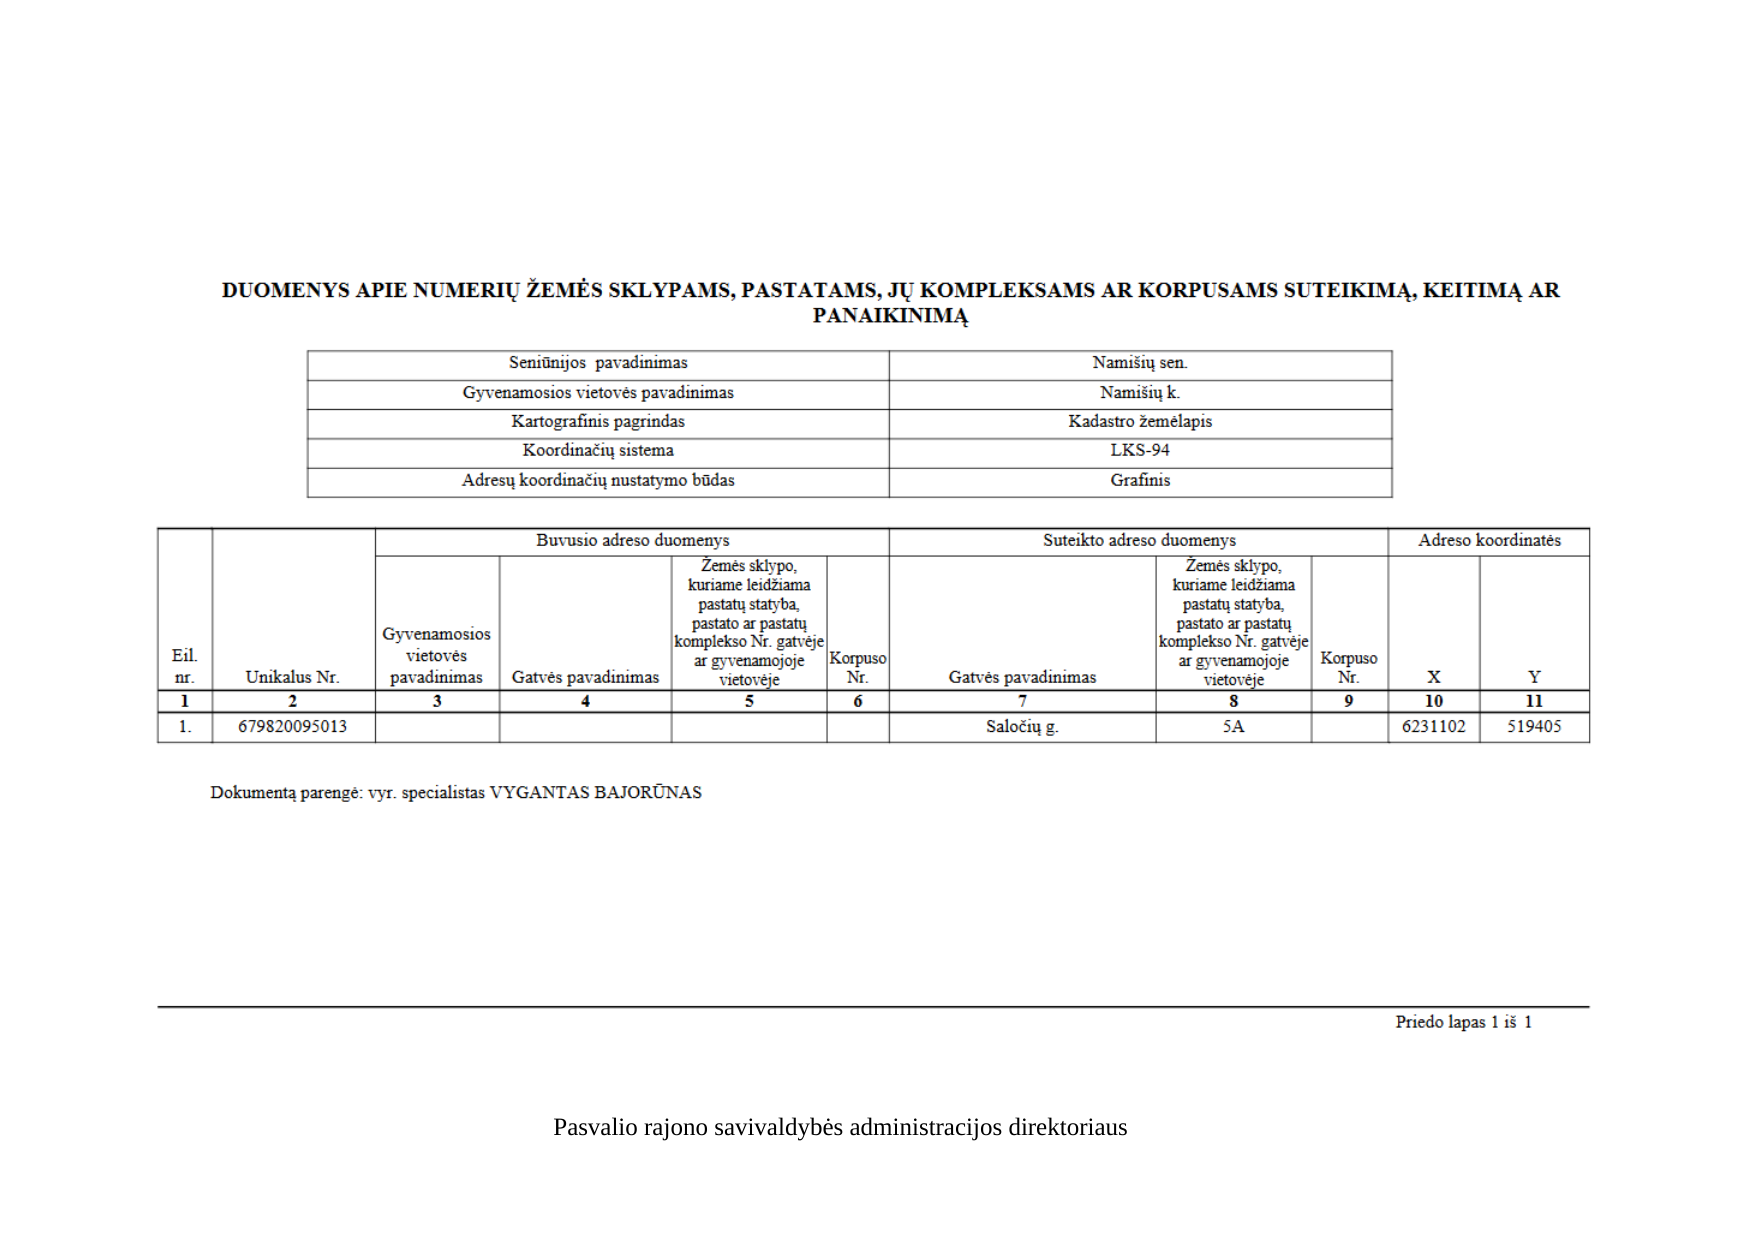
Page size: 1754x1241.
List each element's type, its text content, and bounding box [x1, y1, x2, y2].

table_header Pasvalio rajono savivaldybės administracijos direktoriaus [542, 1112, 1142, 1140]
table_header [118, 1112, 542, 1140]
